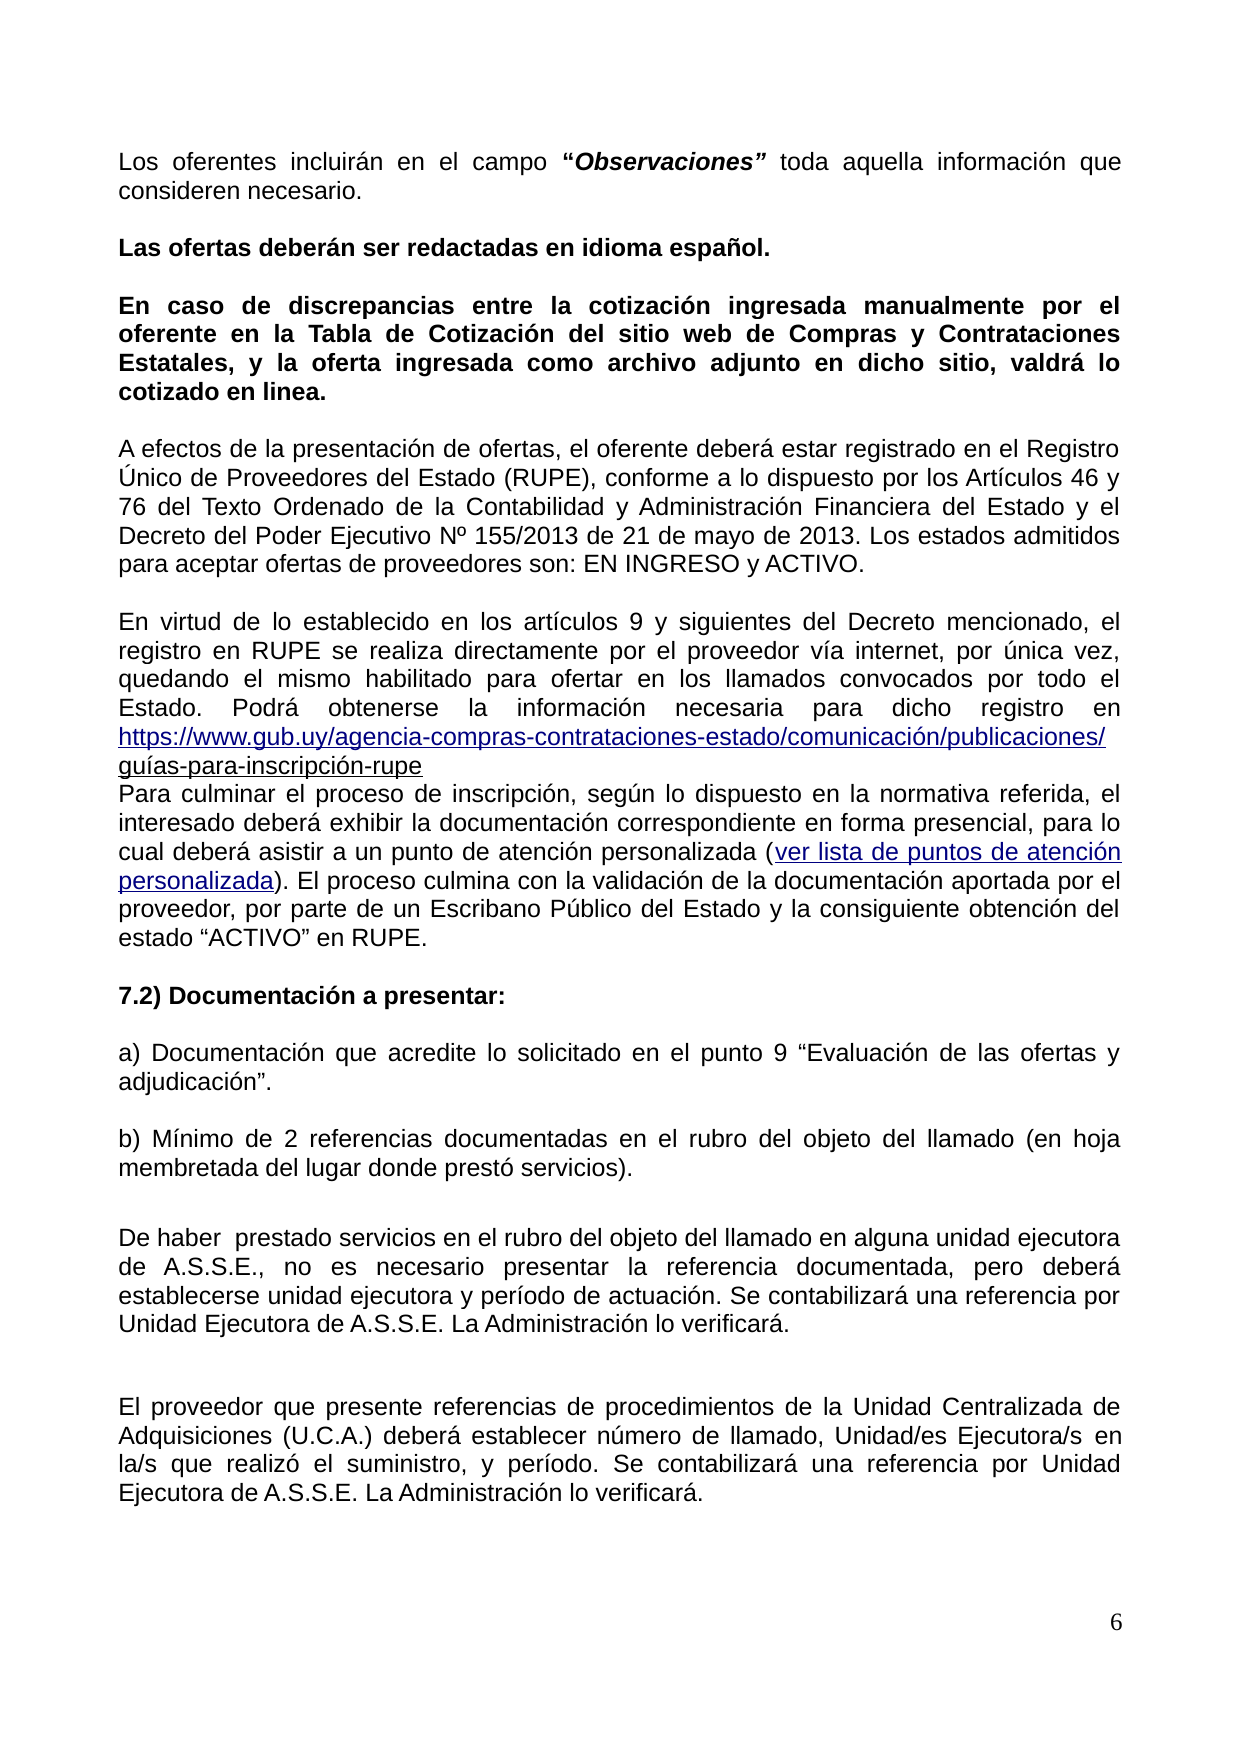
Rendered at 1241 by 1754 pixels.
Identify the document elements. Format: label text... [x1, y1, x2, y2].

text Las ofertas deberán ser redactadas en idioma español. [118, 233, 1122, 262]
text Para culminar el proceso de inscripción, según lo dispuesto en la normativa referida, el interesado deberá exhibir la documentación correspondiente en forma presencial, para lo cual deberá asistir a un punto de atención personalizada (ver lista de puntos de atención personalizada). El proceso culmina con la validación de la documentación aportada por el proveedor, por parte de un Escribano Público del Estado y la consiguiente obtención del estado “ACTIVO” en RUPE. [118, 779, 1122, 952]
subtitle 7.2) Documentación a presentar: [118, 981, 1122, 1009]
text El proveedor que presente referencias de procedimientos de la Unidad Centralizada de Adquisiciones (U.C.A.) deberá establecer número de llamado, Unidad/es Ejecutora/s en la/s que realizó el suministro, y período. Se contabilizará una referencia por Unidad Ejecutora de A.S.S.E. La Administración lo verificará. [118, 1392, 1122, 1507]
text De haber prestado servicios en el rubro del objeto del llamado en alguna unidad ejecutora de A.S.S.E., no es necesario presentar la referencia documentada, pero deberá establecerse unidad ejecutora y período de actuación. Se contabilizará una referencia por Unidad Ejecutora de A.S.S.E. La Administración lo verificará. [118, 1223, 1122, 1338]
text Los oferentes incluirán en el campo “Observaciones” toda aquella información que consideren necesario. [118, 147, 1122, 204]
text A efectos de la presentación de ofertas, el oferente deberá estar registrado en el Registro Único de Proveedores del Estado (RUPE), conforme a lo dispuesto por los Artículos 46 y 76 del Texto Ordenado de la Contabilidad y Administración Financiera del Estado y el Decreto del Poder Ejecutivo Nº 155/2013 de 21 de mayo de 2013. Los estados admitidos para aceptar ofertas de proveedores son: EN INGRESO y ACTIVO. [118, 434, 1122, 578]
text a) Documentación que acredite lo solicitado en el punto 9 “Evaluación de las ofertas y adjudicación”. [118, 1038, 1122, 1096]
text En virtud de lo establecido en los artículos 9 y siguientes del Decreto mencionado, el registro en RUPE se realiza directamente por el proveedor vía internet, por única vez, quedando el mismo habilitado para ofertar en los llamados convocados por todo el Estado. Podrá obtenerse la información necesaria para dicho registro en https://www.gub.uy/agencia-compras-contrataciones-estado/comunicación/publicaciones/guías-para-inscripción-rupe [118, 607, 1122, 779]
text En caso de discrepancias entre la cotización ingresada manualmente por el oferente en la Tabla de Cotización del sitio web de Compras y Contrataciones Estatales, y la oferta ingresada como archivo adjunto en dicho sitio, valdrá lo cotizado en linea. [118, 291, 1122, 406]
text b) Mínimo de 2 referencias documentadas en el rubro del objeto del llamado (en hoja membretada del lugar donde prestó servicios). [118, 1124, 1122, 1182]
